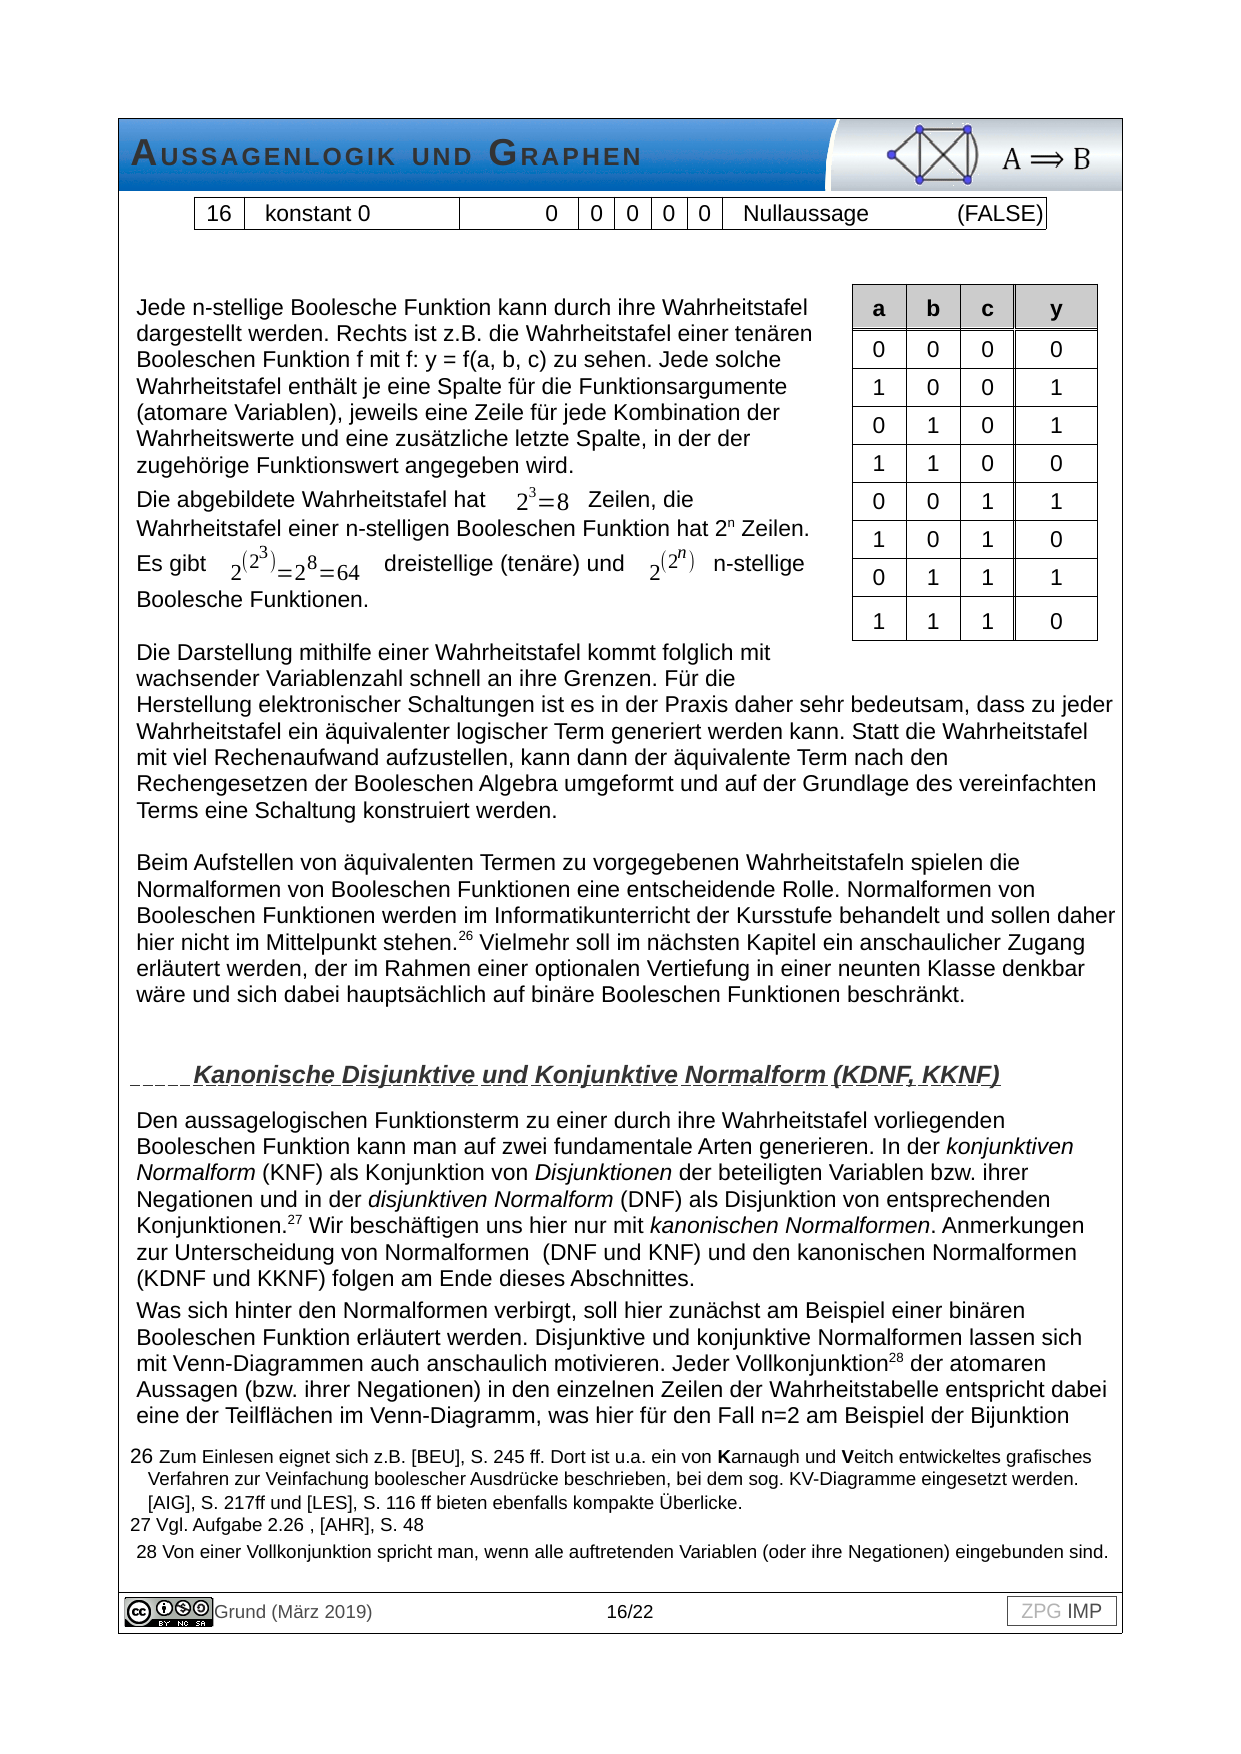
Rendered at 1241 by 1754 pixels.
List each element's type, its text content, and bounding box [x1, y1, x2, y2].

table_cell 1 [853, 369, 906, 406]
table_cell 0 [853, 483, 906, 520]
table_cell 0 [1016, 521, 1097, 558]
table_cell 0 [688, 198, 722, 229]
table_cell 0 [907, 331, 960, 368]
table_cell 1 [1016, 407, 1097, 444]
table_cell 1 [907, 559, 960, 596]
text Vgl. Aufgabe 2.26 , [AHR], S. 48 [130, 1513, 1122, 1535]
table_cell 1 [1016, 559, 1097, 596]
table_cell 0 [853, 407, 906, 444]
table_cell 1 [1016, 369, 1097, 406]
table_cell 0 [579, 198, 614, 229]
table_cell Nullaussage (FALSE) [723, 198, 1046, 229]
text Was sich hinter den Normalformen verbirgt, soll hier zunächst am Beispiel einer binären Booleschen Funktion erläutert werden. Disjunktive und konjunktive Normalformen lassen sich mit Venn-Diagrammen auch anschaulich motivieren. Jeder Vollkonjunktion der atomaren Aussagen (bzw. ihrer Negationen) in den einzelnen Zeilen der Wahrheitstabelle entspricht dabei eine der Teilflächen im Venn-Diagramm, was hier für den Fall n=2 am Beispiel der Bijunktion [136, 1297, 1116, 1429]
subtitle Kanonische Disjunktive und Konjunktive Normalform (KDNF, KKNF) [130, 1060, 1110, 1089]
table_cell 1 [961, 597, 1013, 640]
table_header b [907, 285, 960, 327]
table_cell 0 [460, 198, 578, 229]
table_cell 1 [961, 521, 1013, 558]
table_header c [961, 285, 1013, 327]
table_cell 0 [615, 198, 651, 229]
table_cell 0 [853, 331, 906, 368]
table_cell 1 [961, 559, 1013, 596]
text Die abgebildete Wahrheitstafel hat Zeilen, die Wahrheitstafel einer n-stelligen Booleschen Funktion hat 2n Zeilen. Es gibt dreistellige (tenäre) und n-stellige Boolesche Funktionen. Die Darstellung mithilfe einer Wahrheitstafel kommt folglich mit wachsender Variablenzahl schnell an ihre Grenzen. Für die Herstellung elektronischer Schaltungen ist es in der Praxis daher sehr bedeutsam, dass zu jeder Wahrheitstafel ein äquivalenter logischer Term generiert werden kann. Statt die Wahrheitstafel mit viel Rechenaufwand aufzustellen, kann dann der äquivalente Term nach den Rechengesetzen der Booleschen Algebra umgeformt und auf der Grundlage des vereinfachten Terms eine Schaltung konstruiert werden. Beim Aufstellen von äquivalenten Termen zu vorgegebenen Wahrheitstafeln spielen die Normalformen von Booleschen Funktionen eine entscheidende Rolle. Normalformen von Booleschen Funktionen werden im Informatikunterricht der Kursstufe behandelt und sollen daher hier nicht im Mittelpunkt stehen. Vielmehr soll im nächsten Kapitel ein anschaulicher Zugang erläutert werden, der im Rahmen einer optionalen Vertiefung in einer neunten Klasse denkbar wäre und sich dabei hauptsächlich auf binäre Booleschen Funktionen beschränkt. [136, 484, 1116, 1060]
table_cell 1 [907, 445, 960, 482]
table_cell 0 [907, 369, 960, 406]
table_cell 1 [1016, 483, 1097, 520]
table_cell 1 [853, 445, 906, 482]
table_cell 1 [961, 483, 1013, 520]
text Zum Einlesen eignet sich z.B. [BEU], S. 245 ff. Dort ist u.a. ein von Karnaugh und Veitch entwickeltes grafisches Verfahren zur Veinfachung boolescher Ausdrücke beschrieben, bei dem sog. KV-Diagramme eingesetzt werden. [AIG], S. 217ff und [LES], S. 116 ff bieten ebenfalls kompakte Überlicke. [130, 1444, 1122, 1513]
table_cell 1 [907, 597, 960, 640]
text Von einer Vollkonjunktion spricht man, wenn alle auftretenden Variablen (oder ihre Negationen) eingebunden sind. [136, 1541, 1110, 1562]
picture [124, 1597, 214, 1627]
table_cell 0 [1016, 331, 1097, 368]
table_cell 0 [907, 483, 960, 520]
table_header a [853, 285, 906, 327]
table_cell 16 [195, 198, 244, 229]
table_cell 0 [961, 331, 1013, 368]
table_cell 1 [853, 521, 906, 558]
table_cell 0 [961, 407, 1013, 444]
table_header y [1016, 285, 1097, 327]
text Jede n-stellige Boolesche Funktion kann durch ihre Wahrheitstafel dargestellt werden. Rechts ist z.B. die Wahrheitstafel einer tenären Booleschen Funktion f mit f: y = f(a, b, c) zu sehen. Jede solche Wahrheitstafel enthält je eine Spalte für die Funktionsargumente (atomare Variablen), jeweils eine Zeile für jede Kombination der Wahrheitswerte und eine zusätzliche letzte Spalte, in der der zugehörige Funktionswert angegeben wird. [136, 267, 1116, 668]
table_cell 0 [1016, 597, 1097, 640]
table_cell 0 [961, 445, 1013, 482]
table_cell 0 [853, 559, 906, 596]
table_cell 1 [907, 407, 960, 444]
table_cell konstant 0 [245, 198, 459, 229]
table_cell 1 [853, 597, 906, 640]
table_cell 0 [1016, 445, 1097, 482]
picture [119, 119, 1122, 191]
table_cell 0 [961, 369, 1013, 406]
table_cell 0 [652, 198, 687, 229]
table_cell 0 [907, 521, 960, 558]
text Den aussagelogischen Funktionsterm zu einer durch ihre Wahrheitstafel vorliegenden Booleschen Funktion kann man auf zwei fundamentale Arten generieren. In der konjunktiven Normalform (KNF) als Konjunktion von Disjunktionen der beteiligten Variablen bzw. ihrer Negationen und in der disjunktiven Normalform (DNF) als Disjunktion von entsprechenden Konjunktionen. Wir beschäftigen uns hier nur mit kanonischen Normalformen. Anmerkungen zur Unterscheidung von Normalformen (DNF und KNF) und den kanonischen Normalformen (KDNF und KKNF) folgen am Ende dieses Abschnittes. [136, 1107, 1116, 1291]
